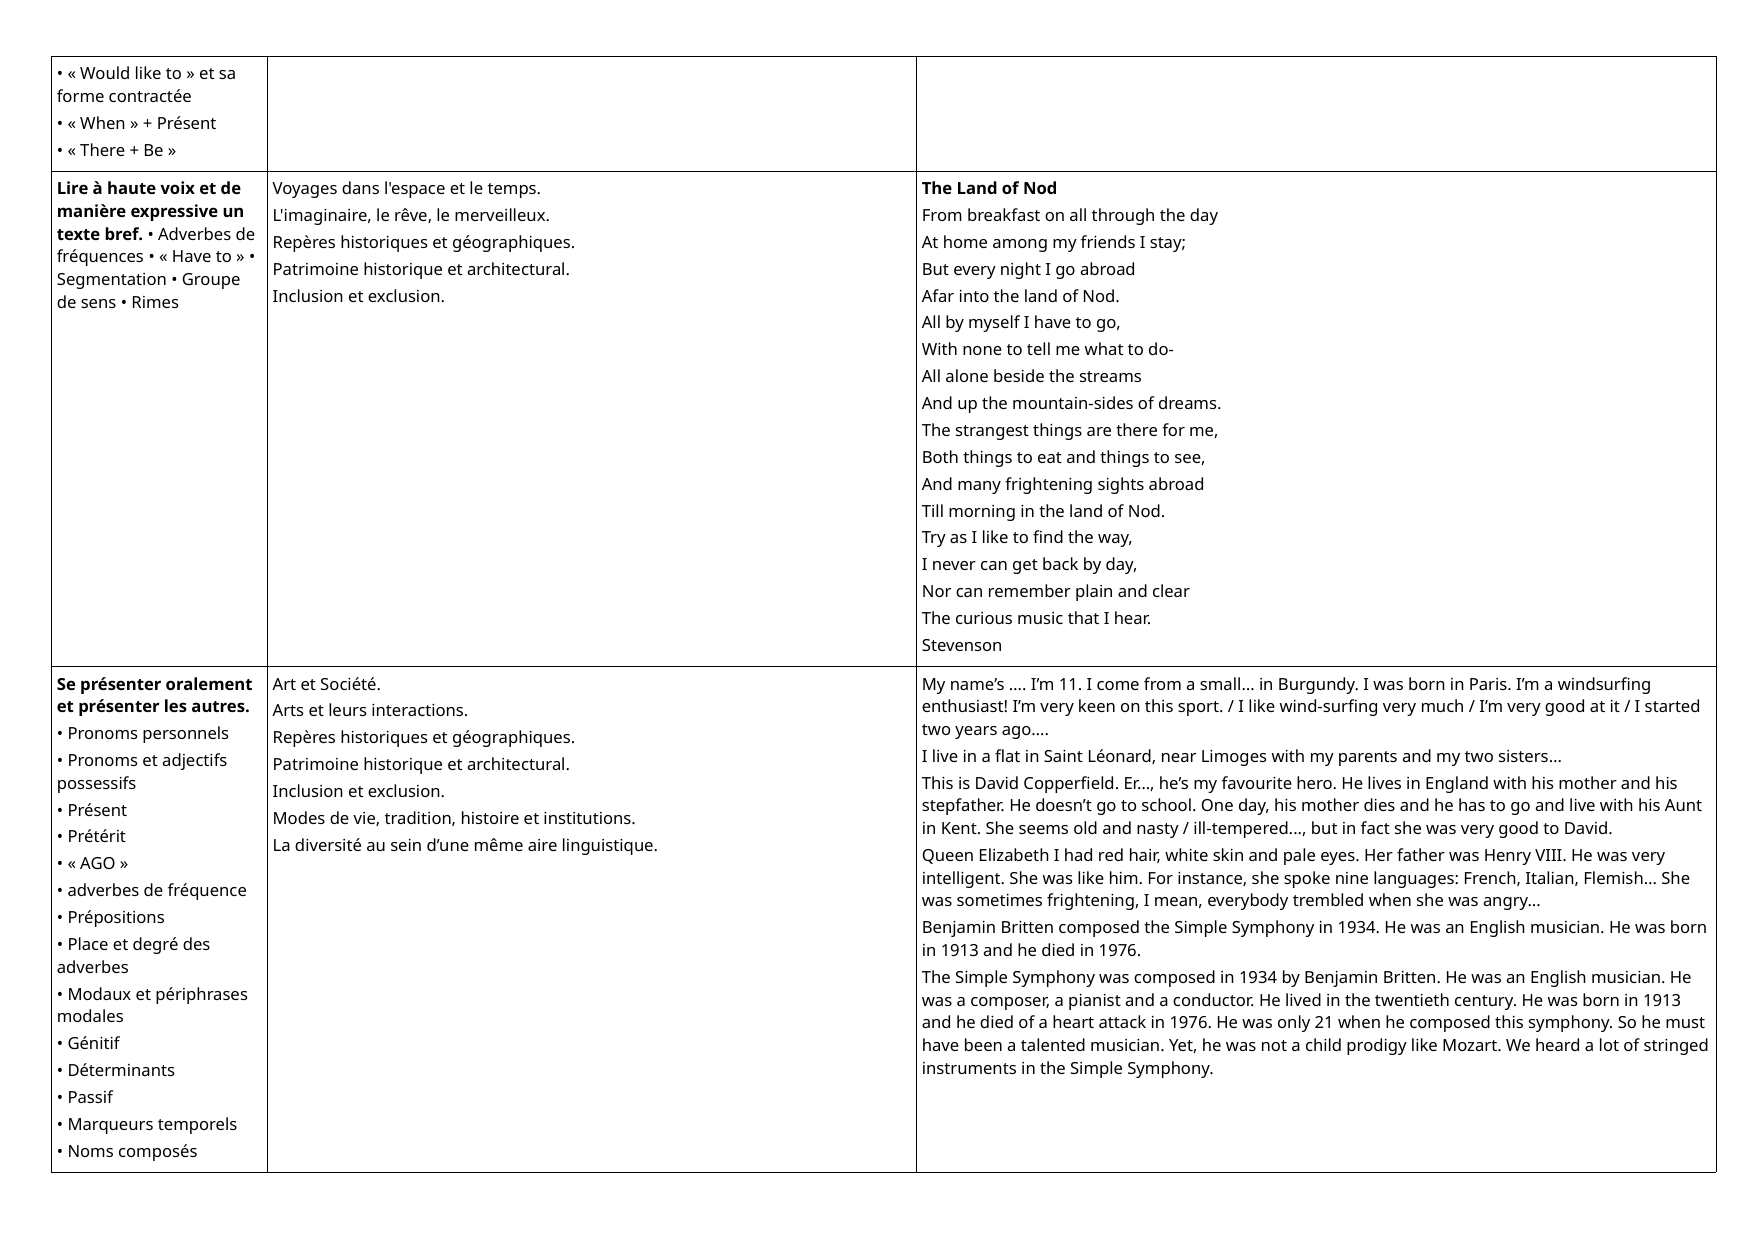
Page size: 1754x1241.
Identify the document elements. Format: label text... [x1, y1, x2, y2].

table_cell [268, 57, 916, 171]
table_cell Se présenter oralement et présen­ter les autres. • Pronoms personnels • Pronoms et adjectifs possessifs • Présent • Prétérit • « AGO » • adverbes de fréquence • Prépositions • Place et degré des adverbes • Modaux et périphrases modales • Génitif • Déterminants • Passif • Marqueurs temporels • Noms composés [52, 667, 267, 1172]
table_cell My name’s …. I’m 11. I come from a small… in Burgundy. I was born in Paris. I’m a windsurfing enthusiast! I’m very keen on this sport. / I like wind-surfing very much / I’m very good at it / I started two years ago…. I live in a flat in Saint Léonard, near Limoges with my parents and my two sisters… This is David Copperfield. Er…, he’s my favourite hero. He lives in England with his mother and his stepfather. He doesn’t go to school. One day, his mother dies and he has to go and live with his Aunt in Kent. She seems old and nasty / ill-tempe­red..., but in fact she was very good to David. Queen Elizabeth I had red hair, white skin and pale eyes. Her father was Henry VIII. He was very intelligent. She was like him. For instance, she spoke nine languages: French, Italian, Flemish… She was some­times frightening, I mean, everybody trembled when she was angry... Benjamin Britten composed the Simple Symphony in 1934. He was an English musician. He was born in 1913 and he died in 1976. The Simple Symphony was com­posed in 1934 by Benjamin Britten. He was an English musician. He was a composer, a pianist and a conductor. He lived in the twentieth century. He was born in 1913 and he died of a heart attack in 1976. He was only 21 when he composed this symphony. So he must have been a talented musician. Yet, he was not a child prodigy like Mozart. We heard a lot of stringed instruments in the Simple Symphony. [917, 667, 1716, 1172]
table_cell [917, 57, 1716, 171]
table_cell Art et Société. Arts et leurs interactions. Repères historiques et géogra­phiques. Patrimoine historique et architec­tural. Inclusion et exclusion. Modes de vie, tradition, histoire et institutions. La diversité au sein d’une même aire linguistique. [268, 667, 916, 1172]
table_cell Lire à haute voix et de manière expressive un texte bref. • Adverbes de fréquences • « Have to » • Segmentation • Groupe de sens • Rimes [52, 172, 267, 666]
table_cell The Land of Nod From breakfast on all through the day At home among my friends I stay; But every night I go abroad Afar into the land of Nod. All by myself I have to go, With none to tell me what to do- All alone beside the streams And up the mountain-sides of dreams. The strangest things are there for me, Both things to eat and things to see, And many frightening sights abroad Till morning in the land of Nod. Try as I like to find the way, I never can get back by day, Nor can remember plain and clear The curious music that I hear. Stevenson [917, 172, 1716, 666]
table_cell Voyages dans l'espace et le temps. L'imaginaire, le rêve, le merveilleux. Repères historiques et géogra­phiques. Patrimoine historique et architec­tural. Inclusion et exclusion. [268, 172, 916, 666]
table_cell • « Would like to » et sa forme contractée • « When » + Présent • « There + Be » [52, 57, 267, 171]
